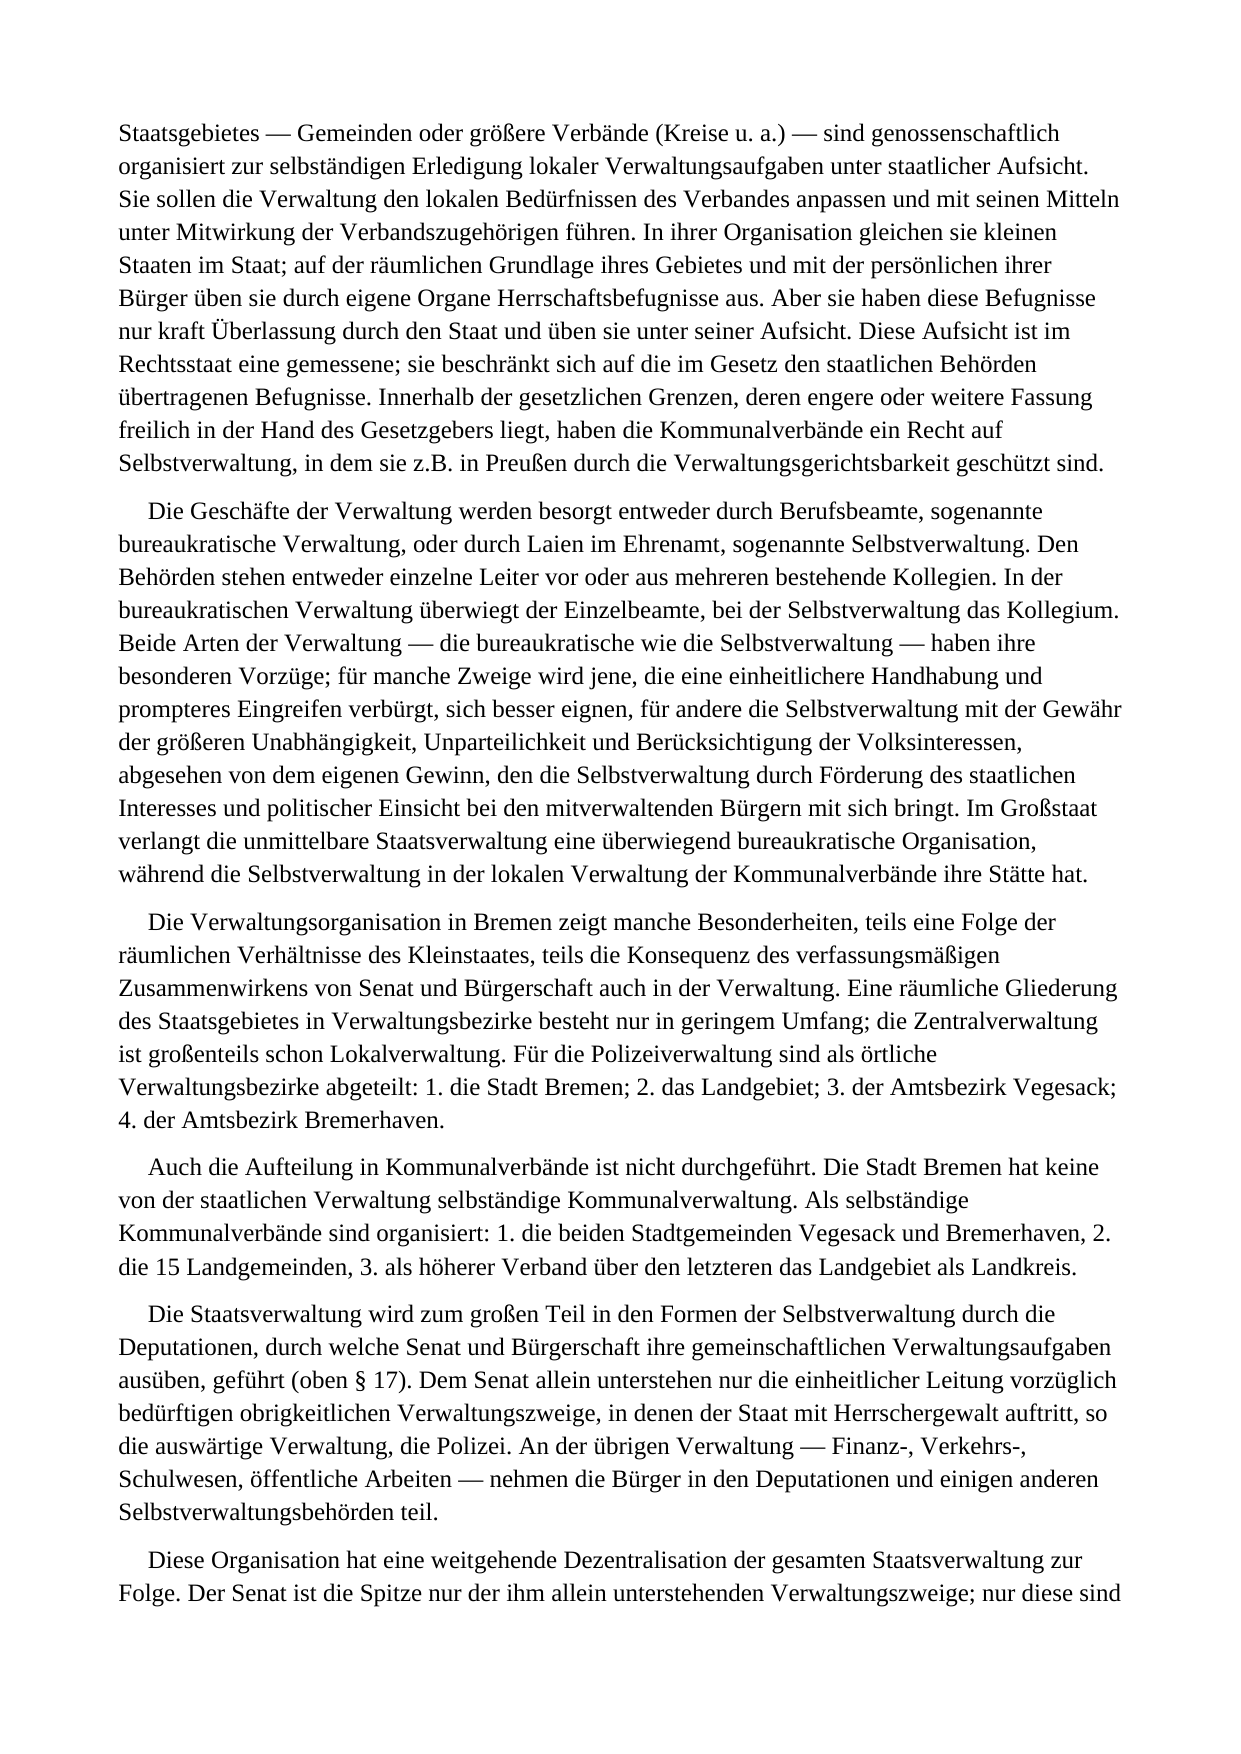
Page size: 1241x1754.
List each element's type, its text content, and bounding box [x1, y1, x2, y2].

text Staatsgebietes — Gemeinden oder größere Verbände (Kreise u. a.) — sind genossenschaftlich organisiert zur selbständigen Erledigung lokaler Verwaltungsaufgaben unter staatlicher Aufsicht. Sie sollen die Verwaltung den lokalen Bedürfnissen des Verbandes anpassen und mit seinen Mitteln unter Mitwirkung der Verbandszugehörigen führen. In ihrer Organisation gleichen sie kleinen Staaten im Staat; auf der räumlichen Grundlage ihres Gebietes und mit der persönlichen ihrer Bürger üben sie durch eigene Organe Herrschaftsbefugnisse aus. Aber sie haben diese Befugnisse nur kraft Überlassung durch den Staat und üben sie unter seiner Aufsicht. Diese Aufsicht ist im Rechtsstaat eine gemessene; sie beschränkt sich auf die im Gesetz den staatlichen Behörden übertragenen Befugnisse. Innerhalb der gesetzlichen Grenzen, deren engere oder weitere Fassung freilich in der Hand des Gesetzgebers liegt, haben die Kommunalverbände ein Recht auf Selbstverwaltung, in dem sie z.B. in Preußen durch die Verwaltungsgerichtsbarkeit geschützt sind. [118, 118, 1122, 477]
text Diese Organisation hat eine weitgehende Dezentralisation der gesamten Staatsverwaltung zur Folge. Der Senat ist die Spitze nur der ihm allein unterstehenden Verwaltungszweige; nur diese sind [118, 1545, 1122, 1607]
text Die Staatsverwaltung wird zum großen Teil in den Formen der Selbstverwaltung durch die Deputationen, durch welche Senat und Bürgerschaft ihre gemeinschaftlichen Verwaltungsaufgaben ausüben, geführt (oben § 17). Dem Senat allein unterstehen nur die einheitlicher Leitung vorzüglich bedürftigen obrigkeitlichen Verwaltungszweige, in denen der Staat mit Herrschergewalt auftritt, so die auswärtige Verwaltung, die Polizei. An der übrigen Verwaltung — Finanz-, Verkehrs-, Schulwesen, öffentliche Arbeiten — nehmen die Bürger in den Deputationen und einigen anderen Selbstverwaltungsbehörden teil. [118, 1299, 1122, 1526]
text Auch die Aufteilung in Kommunalverbände ist nicht durchgeführt. Die Stadt Bremen hat keine von der staatlichen Verwaltung selbständige Kommunalverwaltung. Als selbständige Kommunalverbände sind organisiert: 1. die beiden Stadtgemeinden Vegesack und Bremerhaven, 2. die 15 Landgemeinden, 3. als höherer Verband über den letzteren das Landgebiet als Landkreis. [118, 1152, 1122, 1280]
text Die Verwaltungsorganisation in Bremen zeigt manche Besonderheiten, teils eine Folge der räumlichen Verhältnisse des Kleinstaates, teils die Konsequenz des verfassungsmäßigen Zusammenwirkens von Senat und Bürgerschaft auch in der Verwaltung. Eine räumliche Gliederung des Staatsgebietes in Verwaltungsbezirke besteht nur in geringem Umfang; die Zentralverwaltung ist großenteils schon Lokalverwaltung. Für die Polizeiverwaltung sind als örtliche Verwaltungsbezirke abgeteilt: 1. die Stadt Bremen; 2. das Landgebiet; 3. der Amtsbezirk Vegesack; 4. der Amtsbezirk Bremerhaven. [118, 907, 1122, 1134]
text Die Geschäfte der Verwaltung werden besorgt entweder durch Berufsbeamte, sogenannte bureaukratische Verwaltung, oder durch Laien im Ehrenamt, sogenannte Selbstverwaltung. Den Behörden stehen entweder einzelne Leiter vor oder aus mehreren bestehende Kollegien. In der bureaukratischen Verwaltung überwiegt der Einzelbeamte, bei der Selbstverwaltung das Kollegium. Beide Arten der Verwaltung — die bureaukratische wie die Selbstverwaltung — haben ihre besonderen Vorzüge; für manche Zweige wird jene, die eine einheitlichere Handhabung und prompteres Eingreifen verbürgt, sich besser eignen, für andere die Selbstverwaltung mit der Gewähr der größeren Unabhängigkeit, Unparteilichkeit und Berücksichtigung der Volksinteressen, abgesehen von dem eigenen Gewinn, den die Selbstverwaltung durch Förderung des staatlichen Interesses und politischer Einsicht bei den mitverwaltenden Bürgern mit sich bringt. Im Großstaat verlangt die unmittelbare Staatsverwaltung eine überwiegend bureaukratische Organisation, während die Selbstverwaltung in der lokalen Verwaltung der Kommunalverbände ihre Stätte hat. [118, 496, 1122, 888]
